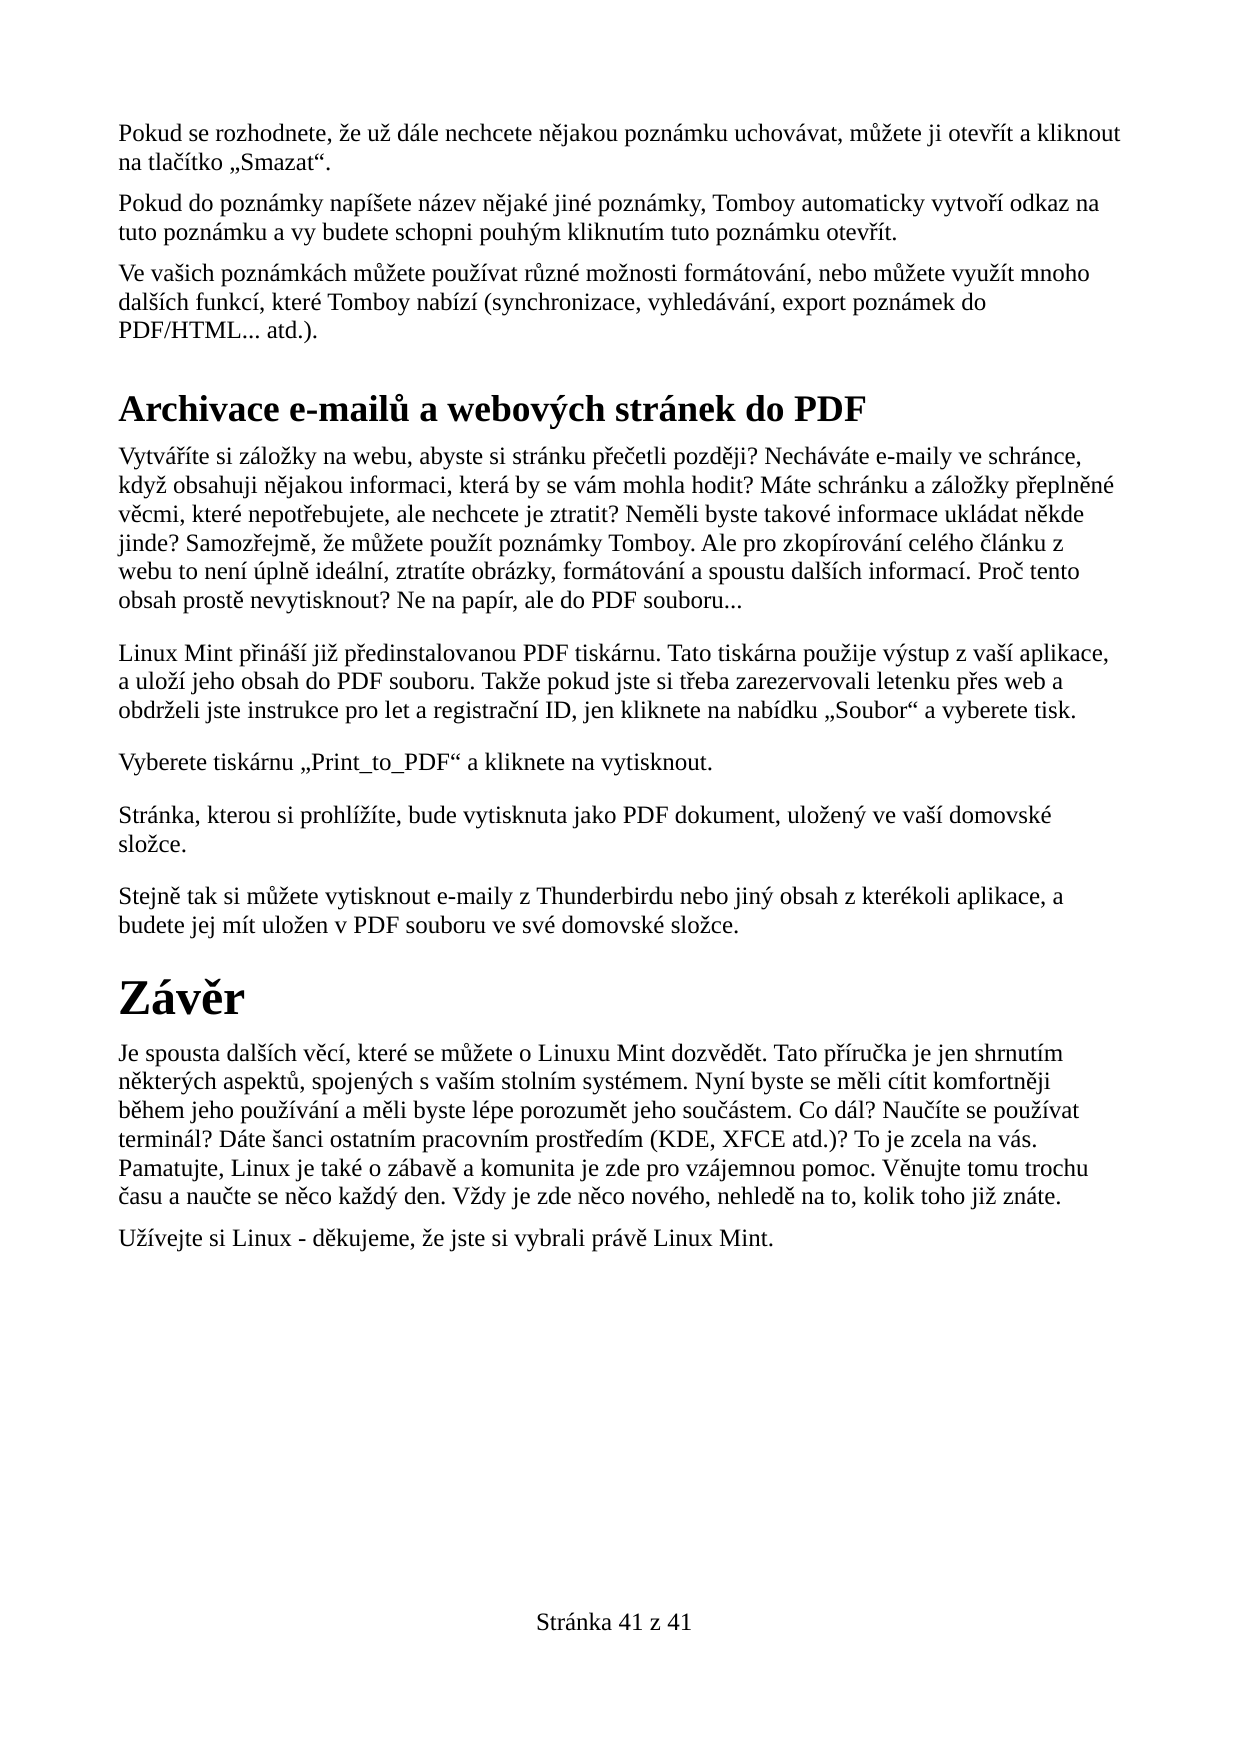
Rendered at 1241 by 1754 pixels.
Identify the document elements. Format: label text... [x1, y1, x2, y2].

text Ve vašich poznámkách můžete používat různé možnosti formátování, nebo můžete využít mnoho dalších funkcí, které Tomboy nabízí (synchronizace, vyhledávání, export poznámek do PDF/HTML... atd.). [118, 258, 1122, 344]
text Vyberete tiskárnu „Print_to_PDF“ a kliknete na vytisknout. [118, 747, 1122, 776]
text Stejně tak si můžete vytisknout e-maily z Thunderbirdu nebo jiný obsah z kterékoli aplikace, a budete jej mít uložen v PDF souboru ve své domovské složce. [118, 881, 1122, 938]
text Vytváříte si záložky na webu, abyste si stránku přečetli později? Necháváte e-maily ve schránce, když obsahuji nějakou informaci, která by se vám mohla hodit? Máte schránku a záložky přeplněné věcmi, které nepotřebujete, ale nechcete je ztratit? Neměli byste takové informace ukládat někde jinde? Samozřejmě, že můžete použít poznámky Tomboy. Ale pro zkopírování celého článku z webu to není úplně ideální, ztratíte obrázky, formátování a spoustu dalších informací. Proč tento obsah prostě nevytisknout? Ne na papír, ale do PDF souboru... [118, 441, 1122, 614]
text Stránka, kterou si prohlížíte, bude vytisknuta jako PDF dokument, uložený ve vaší domovské složce. [118, 800, 1122, 857]
text Pokud se rozhodnete, že už dále nechcete nějakou poznámku uchovávat, můžete ji otevřít a kliknout na tlačítko „Smazat“. [118, 118, 1122, 176]
text Je spousta dalších věcí, které se můžete o Linuxu Mint dozvědět. Tato příručka je jen shrnutím některých aspektů, spojených s vaším stolním systémem. Nyní byste se měli cítit komfortněji během jeho používání a měli byste lépe porozumět jeho součástem. Co dál? Naučíte se používat terminál? Dáte šanci ostatním pracovním prostředím (KDE, XFCE atd.)? To je zcela na vás. Pamatujte, Linux je také o zábavě a komunita je zde pro vzájemnou pomoc. Věnujte tomu trochu času a naučte se něco každý den. Vždy je zde něco nového, nehledě na to, kolik toho již znáte. [118, 1038, 1122, 1210]
subtitle Závěr [118, 968, 1122, 1025]
text Pokud do poznámky napíšete název nějaké jiné poznámky, Tomboy automaticky vytvoří odkaz na tuto poznámku a vy budete schopni pouhým kliknutím tuto poznámku otevřít. [118, 188, 1122, 246]
text Linux Mint přináší již předinstalovanou PDF tiskárnu. Tato tiskárna použije výstup z vaší aplikace, a uloží jeho obsah do PDF souboru. Takže pokud jste si třeba zarezervovali letenku přes web a obdrželi jste instrukce pro let a registrační ID, jen kliknete na nabídku „Soubor“ a vyberete tisk. [118, 638, 1122, 724]
text Užívejte si Linux - děkujeme, že jste si vybrali právě Linux Mint. [118, 1223, 1122, 1251]
subtitle Archivace e-mailů a webových stránek do PDF [118, 386, 1122, 429]
